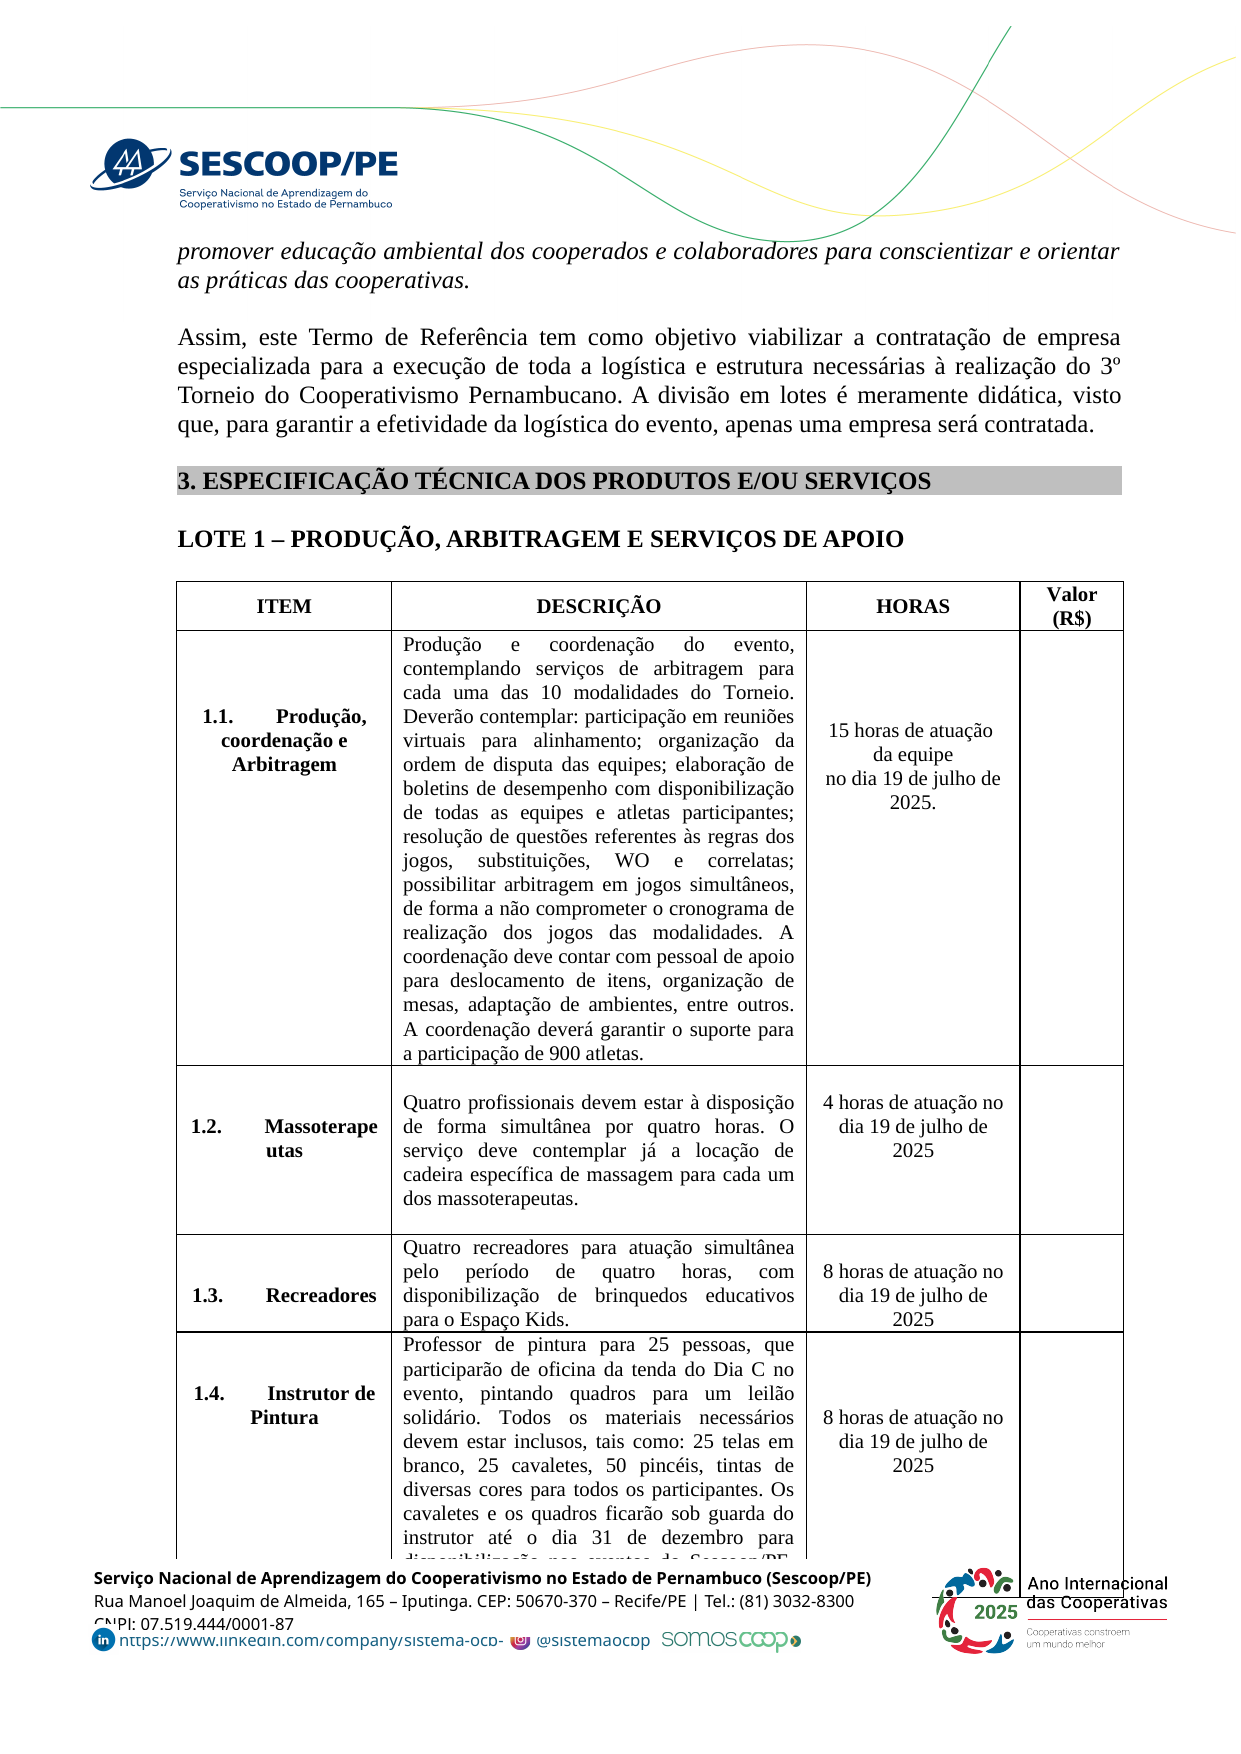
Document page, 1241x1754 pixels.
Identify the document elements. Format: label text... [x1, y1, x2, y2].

table_header ITEM [177, 582, 391, 630]
table_cell Recreadores [177, 1235, 391, 1331]
table_cell Instrutor de Pintura [177, 1333, 391, 1559]
table_header HORAS [807, 582, 1019, 630]
table_cell Quatro recreadores para atuação simultânea pelo período de quatro horas, com disponibilização de brinquedos educativos para o Espaço Kids. [392, 1235, 806, 1331]
text 3. ESPECIFICAÇÃO TÉCNICA DOS PRODUTOS E/OU SERVIÇOS [177, 466, 1122, 495]
table_cell [1021, 1333, 1123, 1597]
table_cell 4 horas de atuação no dia 19 de julho de 2025 [807, 1066, 1019, 1234]
table_cell Produção e coordenação do evento, contemplando serviços de arbitragem para cada uma das 10 modalidades do Torneio. Deverão contemplar: participação em reuniões virtuais para alinhamento; organização da ordem de disputa das equipes; elaboração de boletins de desempenho com disponibilização de todas as equipes e atletas participantes; resolução de questões referentes às regras dos jogos, substituições, WO e correlatas; possibilitar arbitragem em jogos simultâneos, de forma a não comprometer o cronograma de realização dos jogos das modalidades. A coordenação deve contar com pessoal de apoio para deslocamento de itens, organização de mesas, adaptação de ambientes, entre outros. A coordenação deverá garantir o suporte para a participação de 900 atletas. [392, 631, 806, 1064]
table_header Valor (R$) [1021, 582, 1123, 630]
table_cell [1021, 1235, 1123, 1331]
table_cell Produção, coordenação e Arbitragem [177, 631, 391, 1064]
table_cell [1021, 631, 1123, 1064]
table_cell 8 horas de atuação no dia 19 de julho de 2025 [807, 1235, 1019, 1331]
table_cell Massoterapeutas [177, 1066, 391, 1234]
table_cell [1021, 1066, 1123, 1234]
table_cell Professor de pintura para 25 pessoas, que participarão de oficina da tenda do Dia C no evento, pintando quadros para um leilão solidário. Todos os materiais necessários devem estar inclusos, tais como: 25 telas em branco, 25 cavaletes, 50 pincéis, tintas de diversas cores para todos os participantes. Os cavaletes e os quadros ficarão sob guarda do instrutor até o dia 31 de dezembro para disponibilização nos eventos do Sescoop/PE. Ao final do prazo requerido, serão entregues à contratante. [392, 1333, 806, 1559]
table_cell 15 horas de atuação da equipe no dia 19 de julho de 2025. [807, 631, 1019, 1064]
text Assim, este Termo de Referência tem como objetivo viabilizar a contratação de empresa especializada para a execução de toda a logística e estrutura necessárias à realização do 3º Torneio do Cooperativismo Pernambucano. A divisão em lotes é meramente didática, visto que, para garantir a efetividade da logística do evento, apenas uma empresa será contratada. [177, 322, 1122, 437]
text LOTE 1 – PRODUÇÃO, ARBITRAGEM E SERVIÇOS DE APOIO [177, 524, 1122, 552]
table_header DESCRIÇÃO [392, 582, 806, 630]
table_cell Quatro profissionais devem estar à disposição de forma simultânea por quatro horas. O serviço deve contemplar já a locação de cadeira específica de massagem para cada um dos massoterapeutas. [392, 1066, 806, 1234]
table_cell 8 horas de atuação no dia 19 de julho de 2025 [807, 1333, 1019, 1597]
